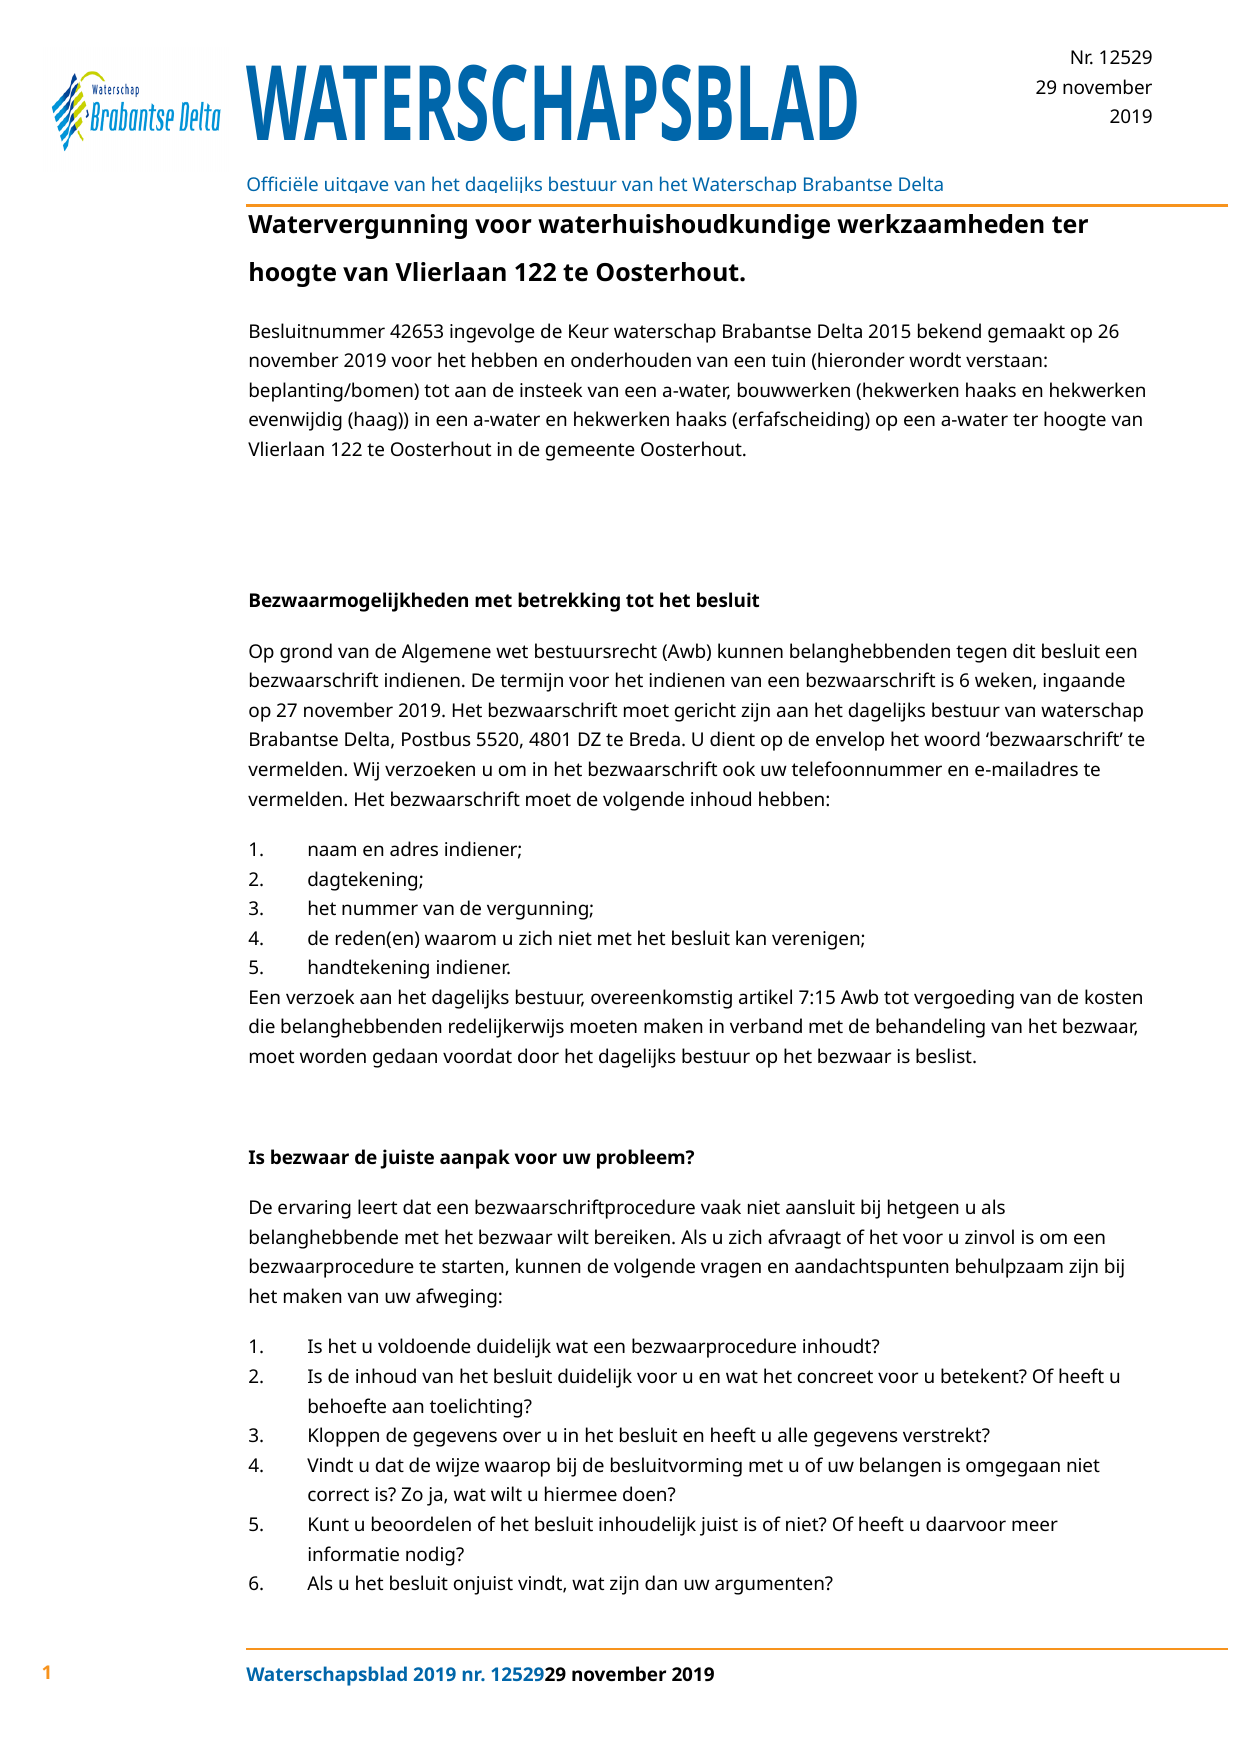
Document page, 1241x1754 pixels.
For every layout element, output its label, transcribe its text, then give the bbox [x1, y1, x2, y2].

list de reden(en) waarom u zich niet met het besluit kan verenigen; [248, 925, 1152, 951]
list Als u het besluit onjuist vindt, wat zijn dan uw argumenten? [248, 1570, 1152, 1596]
list handtekening indiener. [248, 954, 1152, 980]
picture [41, 47, 231, 172]
list naam en adres indiener; [248, 836, 1152, 862]
list dagtekening; [248, 866, 1152, 892]
text Bezwaarmogelijkheden met betrekking tot het besluit [248, 587, 1152, 613]
list Kloppen de gegevens over u in het besluit en heeft u alle gegevens verstrekt? [248, 1422, 1152, 1448]
list Vindt u dat de wijze waarop bij de besluitvorming met u of uw belangen is omgegaan niet correct is? Zo ja, wat wilt u hiermee doen? [248, 1452, 1152, 1507]
list Kunt u beoordelen of het besluit inhoudelijk juist is of niet? Of heeft u daarvoor meer informatie nodig? [248, 1511, 1152, 1567]
list Is de inhoud van het besluit duidelijk voor u en wat het concreet voor u betekent? Of heeft u behoefte aan toelichting? [248, 1363, 1152, 1419]
list het nummer van de vergunning; [248, 895, 1152, 921]
list Is het u voldoende duidelijk wat een bezwaarprocedure inhoudt? [248, 1334, 1152, 1359]
text Een verzoek aan het dagelijks bestuur, overeenkomstig artikel 7:15 Awb tot vergoeding van de kosten die belanghebbenden redelijkerwijs moeten maken in verband met de behandeling van het bezwaar, moet worden gedaan voordat door het dagelijks bestuur op het bezwaar is beslist. [248, 984, 1152, 1069]
text Is bezwaar de juiste aanpak voor uw probleem? [248, 1144, 1152, 1170]
text De ervaring leert dat een bezwaarschriftprocedure vaak niet aansluit bij hetgeen u als belanghebbende met het bezwaar wilt bereiken. Als u zich afvraagt of het voor u zinvol is om een bezwaarprocedure te starten, kunnen de volgende vragen en aandachtspunten behulpzaam zijn bij het maken van uw afweging: [248, 1194, 1152, 1309]
text Op grond van de Algemene wet bestuursrecht (Awb) kunnen belanghebbenden tegen dit besluit een bezwaarschrift indienen. De termijn voor het indienen van een bezwaarschrift is 6 weken, ingaande op 27 november 2019. Het bezwaarschrift moet gericht zijn aan het dagelijks bestuur van waterschap Brabantse Delta, Postbus 5520, 4801 DZ te Breda. U dient op de envelop het woord ‘bezwaarschrift’ te vermelden. Wij verzoeken u om in het bezwaarschrift ook uw telefoonnummer en e‑mailadres te vermelden. Het bezwaarschrift moet de volgende inhoud hebben: [248, 638, 1152, 812]
text Watervergunning voor waterhuishoudkundige werkzaamheden ter hoogte van Vlierlaan 122 te Oosterhout. [248, 207, 1152, 288]
text Besluitnummer 42653 ingevolge de Keur waterschap Brabantse Delta 2015 bekend gemaakt op 26 november 2019 voor het hebben en onderhouden van een tuin (hieronder wordt verstaan: beplanting/bomen) tot aan de insteek van een a-water, bouwwerken (hekwerken haaks en hekwerken evenwijdig (haag)) in een a-water en hekwerken haaks (erfafscheiding) op een a-water ter hoogte van Vlierlaan 122 te Oosterhout in de gemeente Oosterhout. [248, 318, 1152, 462]
